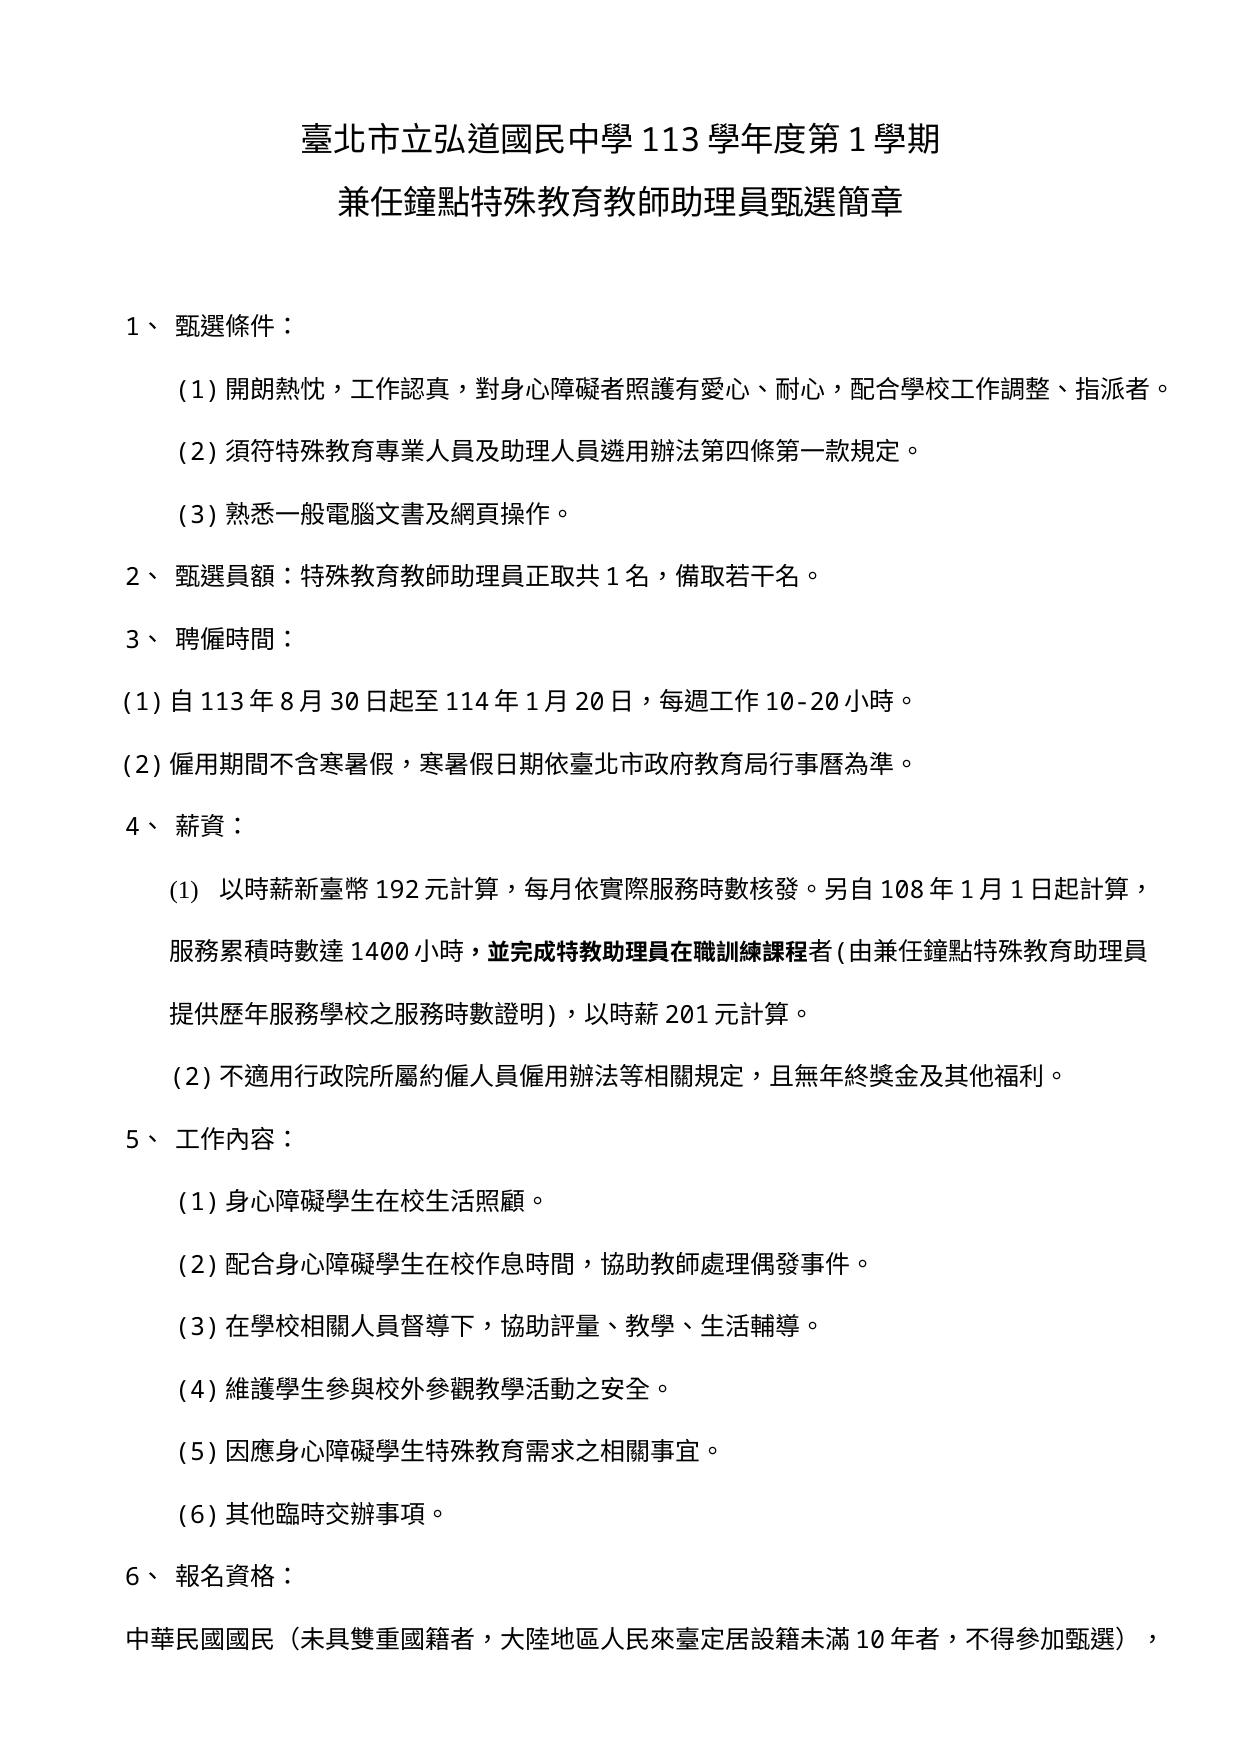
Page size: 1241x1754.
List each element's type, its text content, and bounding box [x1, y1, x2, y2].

list 工作內容： [125, 1096, 1165, 1158]
list 自113年8月30日起至114年1月20日，每週工作10-20小時。 [119, 658, 1165, 721]
list 配合身心障礙學生在校作息時間，協助教師處理偶發事件。 [175, 1221, 1165, 1283]
list 甄選員額：特殊教育教師助理員正取共1名，備取若干名。 [125, 533, 1165, 596]
list 維護學生參與校外參觀教學活動之安全。 [175, 1346, 1165, 1408]
text 兼任鐘點特殊教育教師助理員甄選簡章 [75, 158, 1165, 221]
list 開朗熱忱，工作認真，對身心障礙者照護有愛心、耐心，配合學校工作調整、指派者。 [175, 346, 1165, 408]
list 在學校相關人員督導下，協助評量、教學、生活輔導。 [175, 1283, 1165, 1346]
list 須符特殊教育專業人員及助理人員遴用辦法第四條第一款規定。 [175, 408, 1165, 471]
list 因應身心障礙學生特殊教育需求之相關事宜。 [175, 1408, 1165, 1471]
list 以時薪新臺幣192元計算，每月依實際服務時數核發。另自108年1月1日起計算，服務累積時數達1400小時，並完成特教助理員在職訓練課程者(由兼任鐘點特殊教育助理員提供歷年服務學校之服務時數證明)，以時薪201元計算。 [169, 846, 1165, 1033]
list 薪資： [125, 783, 1165, 846]
list 熟悉一般電腦文書及網頁操作。 [175, 471, 1165, 533]
list 其他臨時交辦事項。 [175, 1471, 1165, 1533]
text 中華民國國民（未具雙重國籍者，大陸地區人民來臺定居設籍未滿10年者，不得參加甄選）， [125, 1596, 1165, 1658]
list 報名資格： [125, 1533, 1165, 1596]
list 甄選條件： [125, 283, 1165, 346]
list 聘僱時間： [125, 596, 1165, 658]
list 身心障礙學生在校生活照顧。 [175, 1158, 1165, 1221]
list 不適用行政院所屬約僱人員僱用辦法等相關規定，且無年終獎金及其他福利。 [169, 1033, 1165, 1096]
text 臺北市立弘道國民中學113學年度第1學期 [75, 96, 1165, 158]
list 僱用期間不含寒暑假，寒暑假日期依臺北市政府教育局行事曆為準。 [119, 721, 1165, 783]
